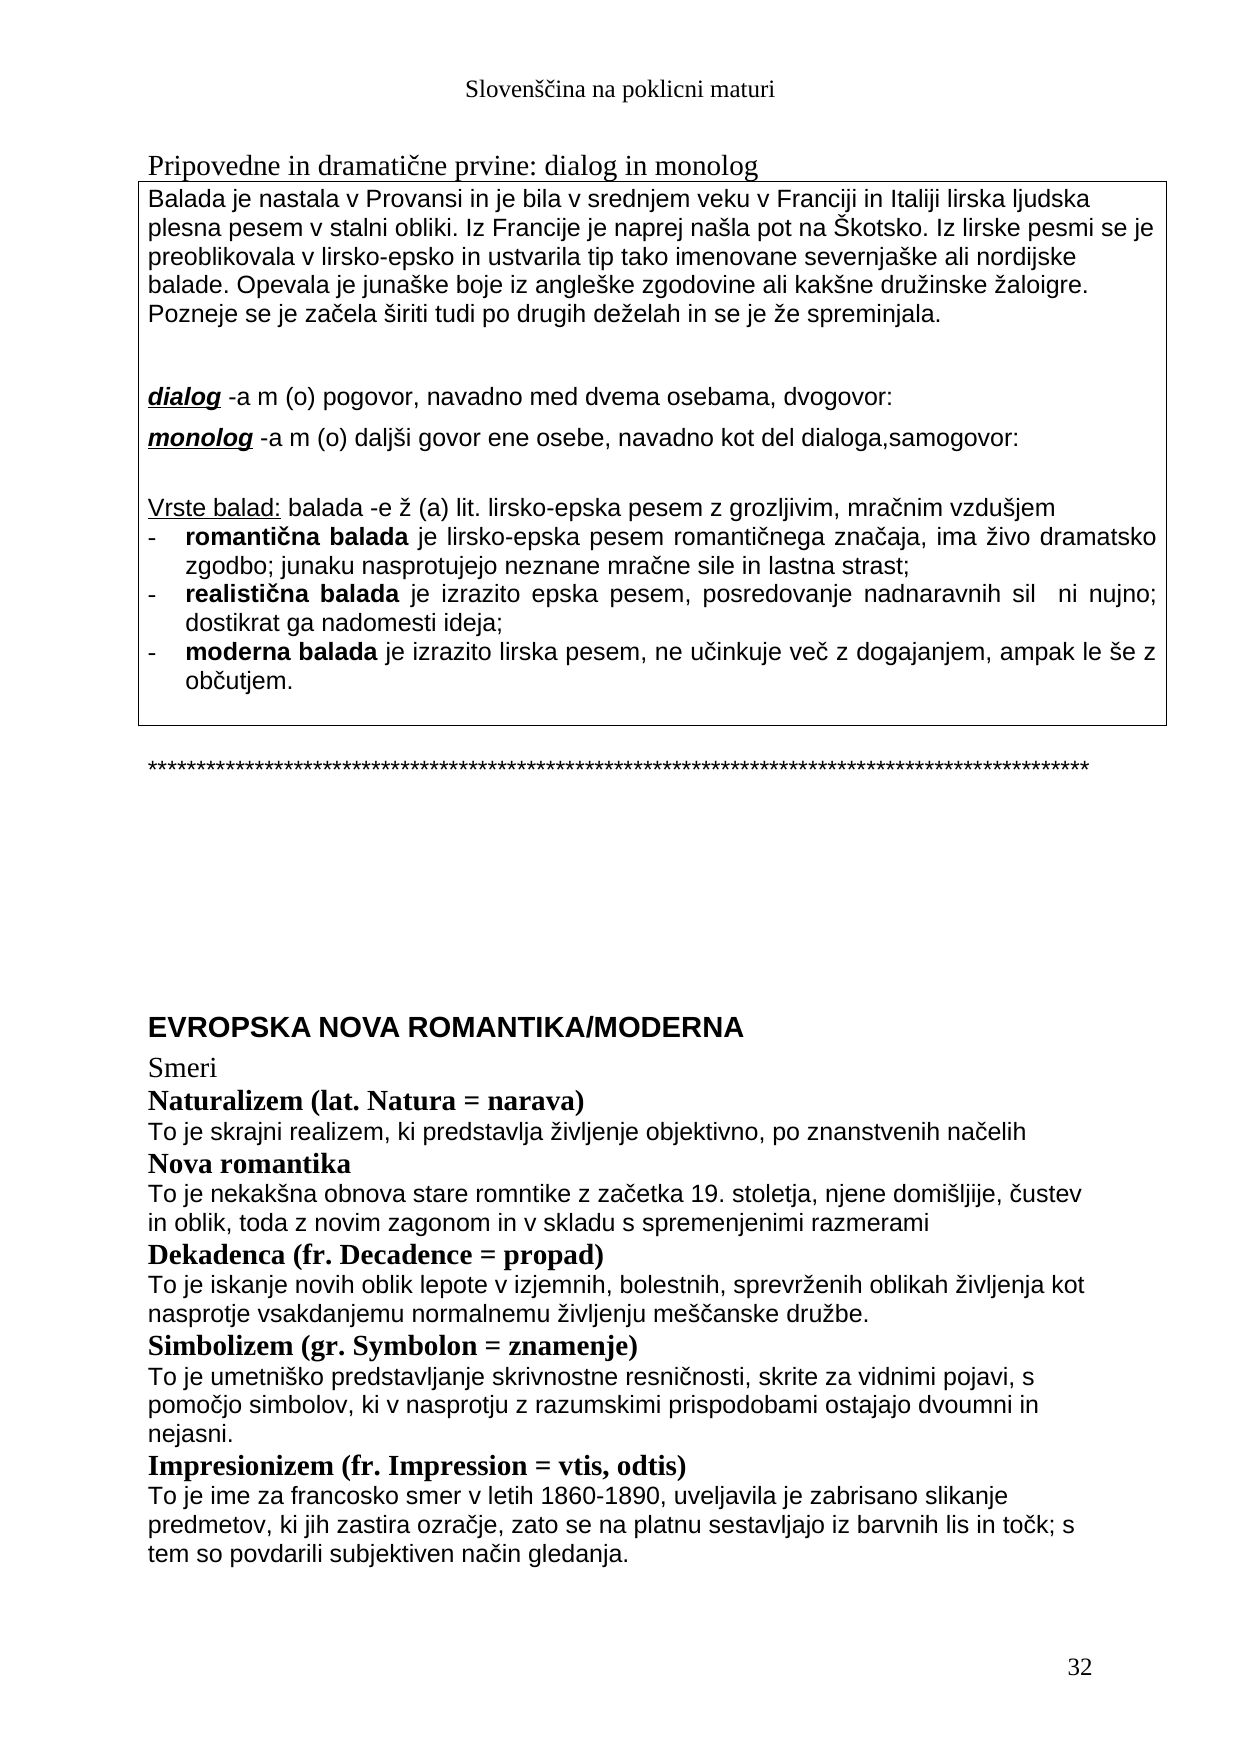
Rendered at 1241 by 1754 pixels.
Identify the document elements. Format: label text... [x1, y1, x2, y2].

list realistična balada je izrazito epska pesem, posredovanje nadnaravnih sil ni nujno; dostikrat ga nadomesti ideja; [139, 576, 1166, 634]
list moderna balada je izrazito lirska pesem, ne učinkuje več z dogajanjem, ampak le še z občutjem. [139, 634, 1166, 694]
text To je skrajni realizem, ki predstavlja življenje objektivno, po znanstvenih načelih [148, 1117, 1093, 1146]
list romantična balada je lirsko-epska pesem romantičnega značaja, ima živo dramatsko zgodbo; junaku nasprotujejo neznane mračne sile in lastna strast; [139, 519, 1166, 576]
text To je ime za francosko smer v letih 1860-1890, uveljavila je zabrisano slikanje predmetov, ki jih zastira ozračje, zato se na platnu sestavljajo iz barvnih lis in točk; s tem so povdarili subjektiven način gledanja. [148, 1481, 1093, 1567]
text Dekadenca (fr. Decadence = propad) [148, 1237, 1093, 1270]
text dialog -a m (o) pogovor, navadno med dvema osebama, dvogovor: [139, 379, 1166, 411]
text Vrste balad: balada -e ž (a) lit. lirsko-epska pesem z grozljivim, mračnim vzdušjem [139, 490, 1166, 519]
text To je iskanje novih oblik lepote v izjemnih, bolestnih, sprevrženih oblikah življenja kot nasprotje vsakdanjemu normalnemu življenju meščanske družbe. [148, 1270, 1093, 1328]
text ************************************************************************************************* [148, 755, 1093, 784]
text monolog -a m (o) daljši govor ene osebe, navadno kot del dialoga,samogovor: [139, 420, 1166, 452]
text Smeri [148, 1050, 1093, 1083]
subtitle EVROPSKA NOVA ROMANTIKA/MODERNA [148, 1010, 1093, 1044]
text Naturalizem (lat. Natura = narava) [148, 1083, 1093, 1117]
text Pripovedne in dramatične prvine: dialog in monolog [148, 148, 1093, 181]
text Simbolizem (gr. Symbolon = znamenje) [148, 1328, 1093, 1361]
text To je umetniško predstavljanje skrivnostne resničnosti, skrite za vidnimi pojavi, s pomočjo simbolov, ki v nasprotju z razumskimi prispodobami ostajajo dvoumni in nejasni. [148, 1361, 1093, 1448]
text Balada je nastala v Provansi in je bila v srednjem veku v Franciji in Italiji lirska ljudska plesna pesem v stalni obliki. Iz Francije je naprej našla pot na Škotsko. Iz lirske pesmi se je preoblikovala v lirsko-epsko in ustvarila tip tako imenovane severnjaške ali nordijske balade. Opevala je junaške boje iz angleške zgodovine ali kakšne družinske žaloigre. Pozneje se je začela širiti tudi po drugih deželah in se je že spreminjala. [139, 182, 1166, 328]
text Nova romantika [148, 1146, 1093, 1179]
text Impresionizem (fr. Impression = vtis, odtis) [148, 1448, 1093, 1481]
text To je nekakšna obnova stare romntike z začetka 19. stoletja, njene domišljije, čustev in oblik, toda z novim zagonom in v skladu s spremenjenimi razmerami [148, 1179, 1093, 1237]
